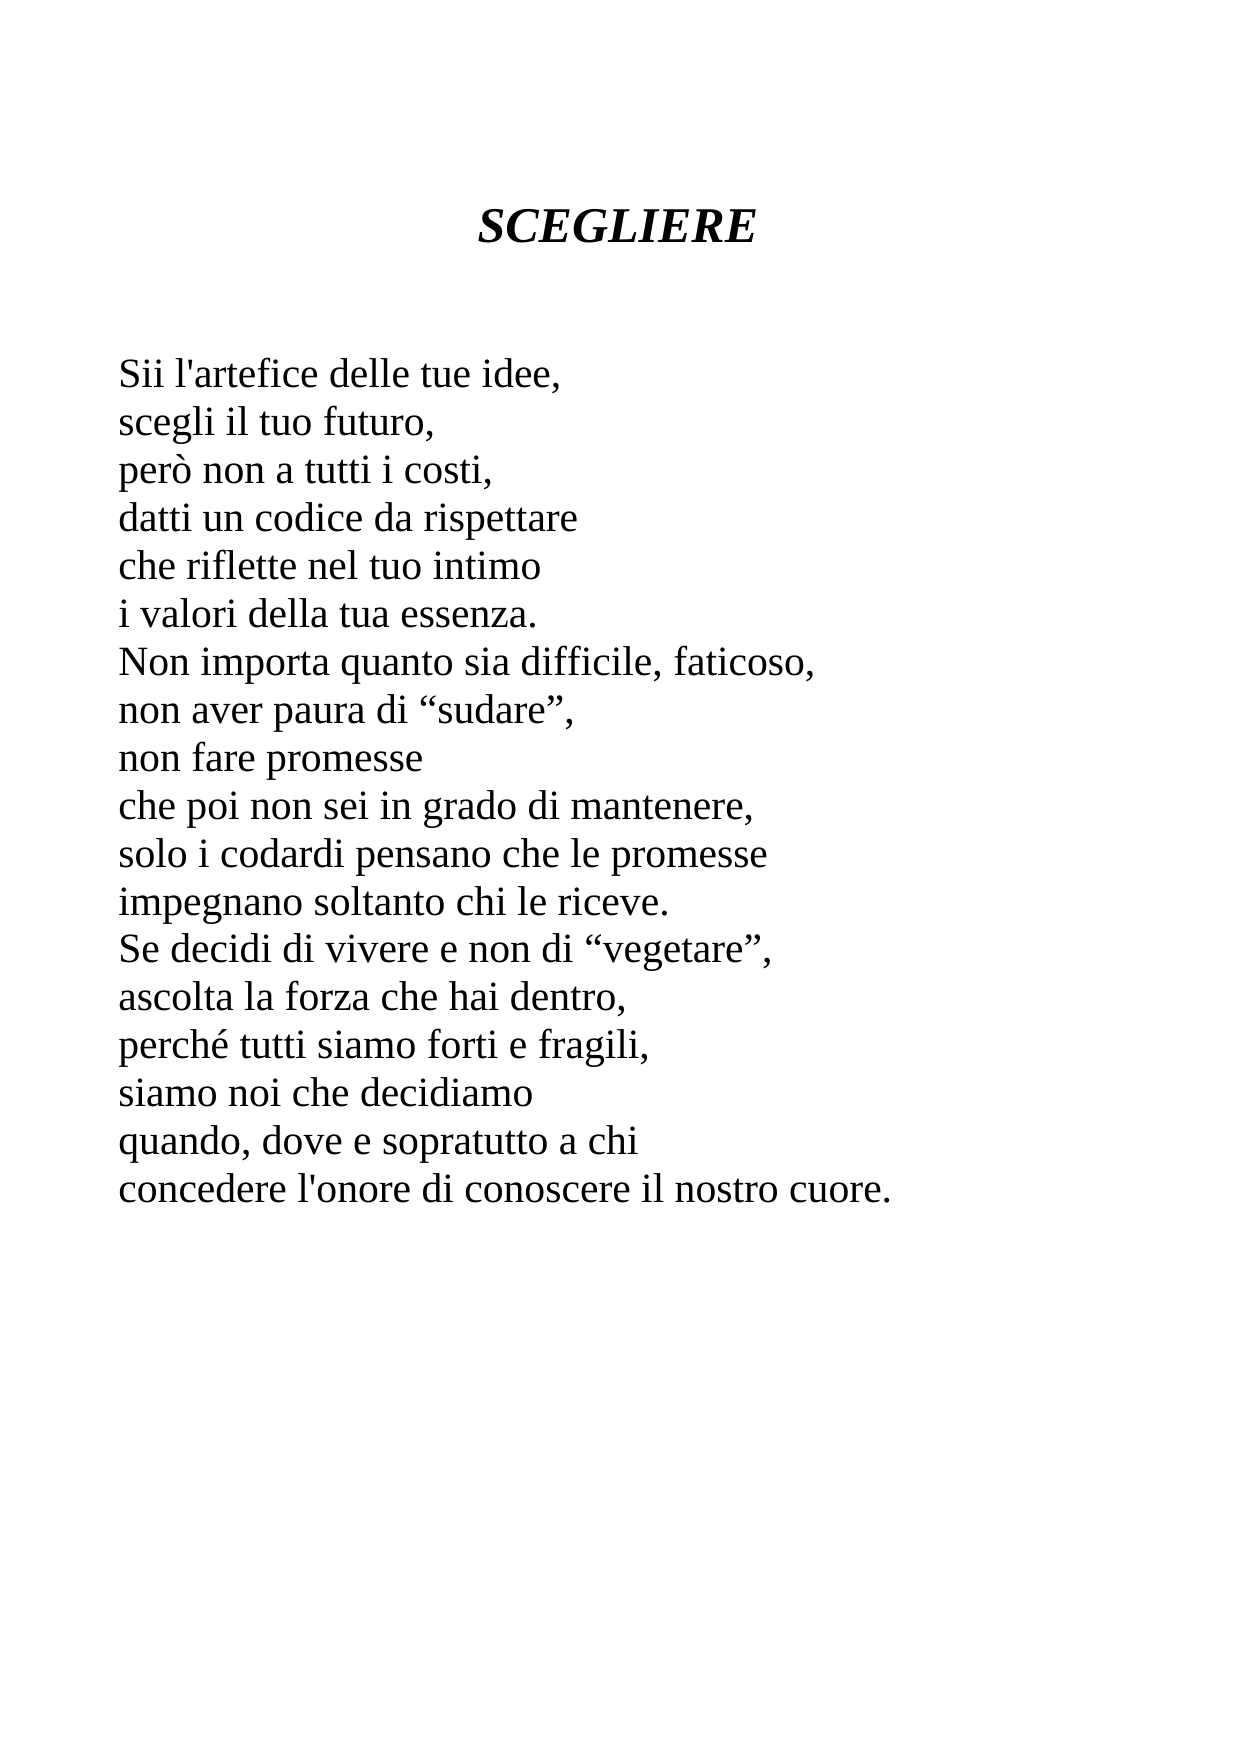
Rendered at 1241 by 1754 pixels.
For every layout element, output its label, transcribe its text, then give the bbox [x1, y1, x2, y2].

text scegli il tuo futuro, [118, 397, 1122, 445]
text Non importa quanto sia difficile, faticoso, [118, 636, 1122, 684]
text Sii l'artefice delle tue idee, [118, 349, 1122, 397]
text datti un codice da rispettare [118, 493, 1122, 541]
text Se decidi di vivere e non di “vegetare”, [118, 924, 1122, 972]
text ascolta la forza che hai dentro, [118, 972, 1122, 1020]
text concedere l'onore di conoscere il nostro cuore. [118, 1163, 1122, 1211]
text però non a tutti i costi, [118, 445, 1122, 493]
text che poi non sei in grado di mantenere, [118, 780, 1122, 828]
text SCEGLIERE [118, 196, 1122, 253]
text siamo noi che decidiamo [118, 1068, 1122, 1116]
text quando, dove e sopratutto a chi [118, 1116, 1122, 1163]
text non aver paura di “sudare”, [118, 684, 1122, 732]
text i valori della tua essenza. [118, 588, 1122, 636]
text perché tutti siamo forti e fragili, [118, 1020, 1122, 1068]
text non fare promesse [118, 732, 1122, 780]
text impegnano soltanto chi le riceve. [118, 876, 1122, 924]
text che riflette nel tuo intimo [118, 541, 1122, 588]
text solo i codardi pensano che le promesse [118, 828, 1122, 876]
